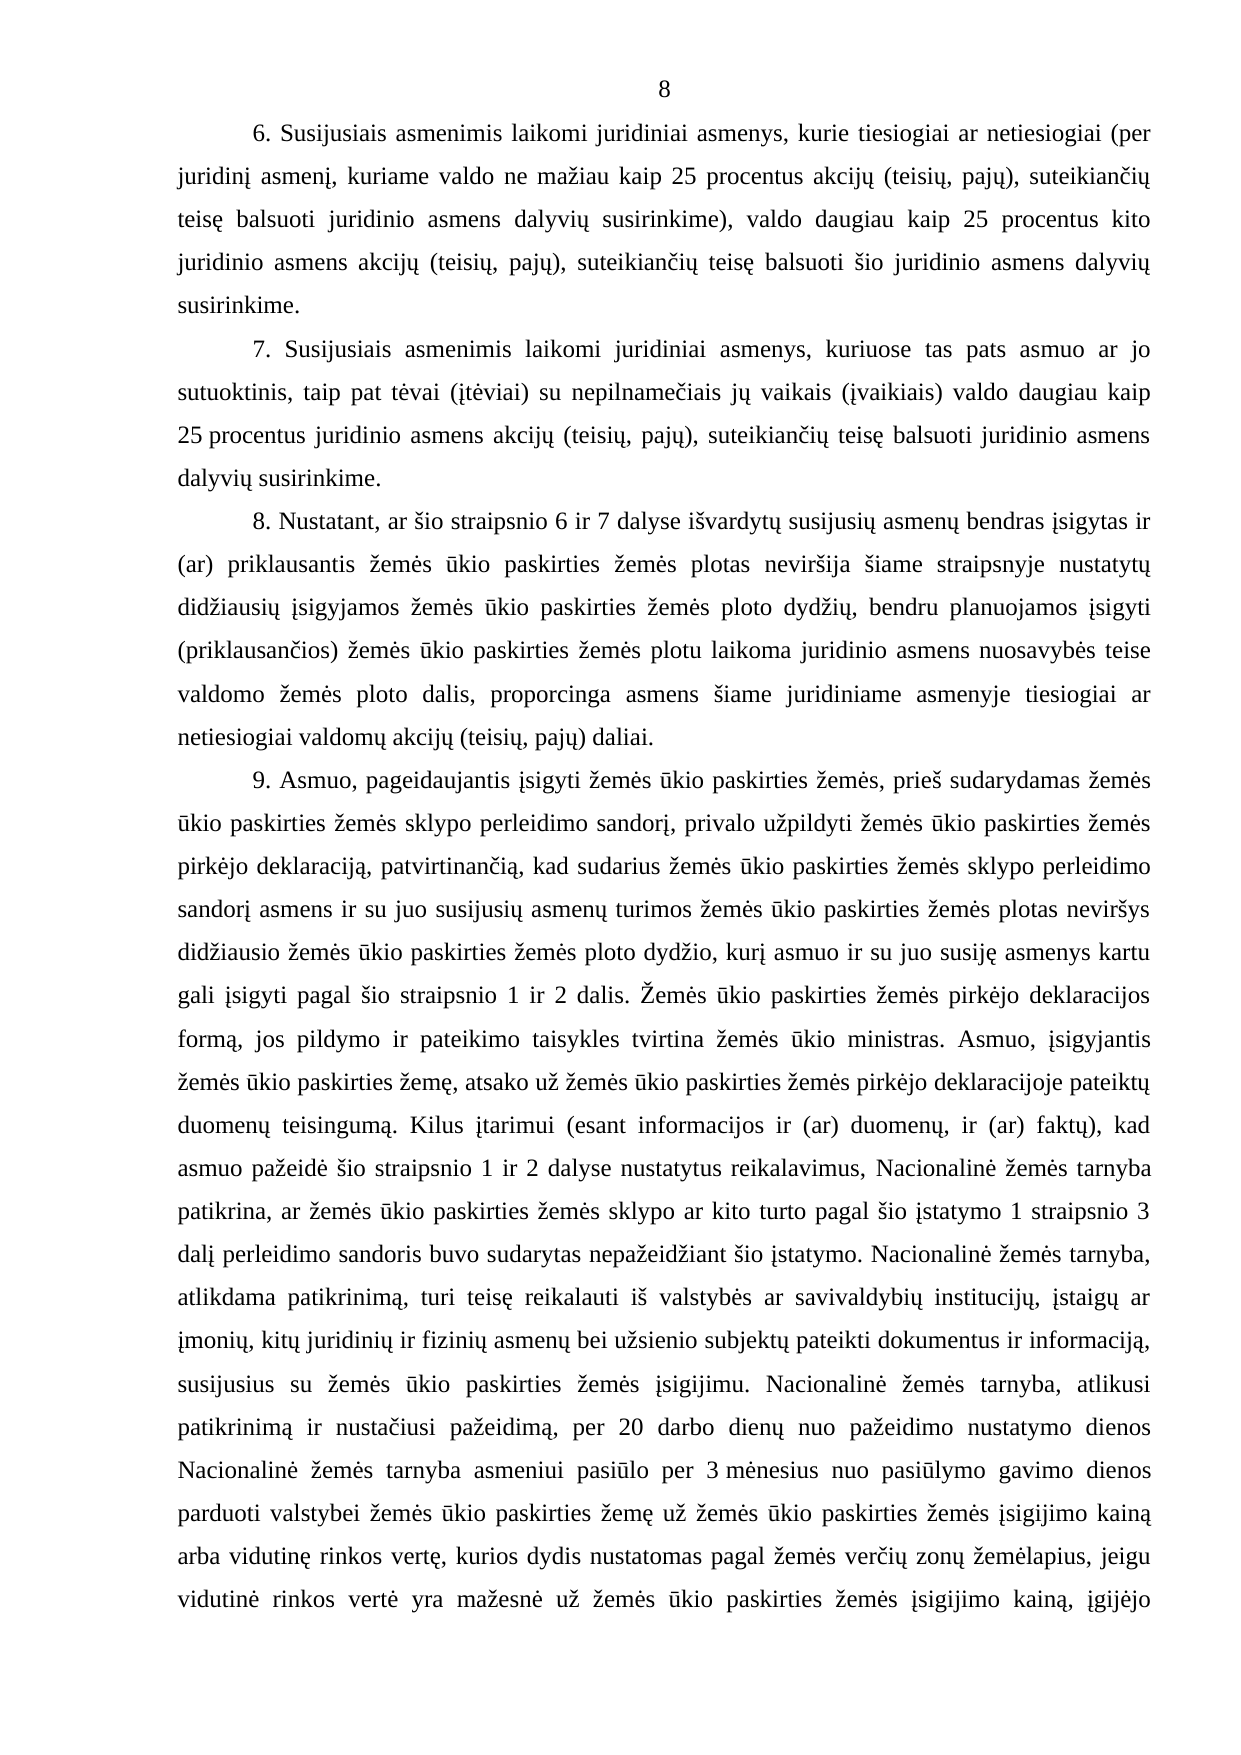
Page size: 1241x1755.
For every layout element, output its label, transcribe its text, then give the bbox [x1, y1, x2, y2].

text 6. Susijusiais asmenimis laikomi juridiniai asmenys, kurie tiesiogiai ar netiesiogiai (per juridinį asmenį, kuriame valdo ne mažiau kaip 25 procentus akcijų (teisių, pajų), suteikiančių teisę balsuoti juridinio asmens dalyvių susirinkime), valdo daugiau kaip 25 procentus kito juridinio asmens akcijų (teisių, pajų), suteikiančių teisę balsuoti šio juridinio asmens dalyvių susirinkime. [177, 118, 1152, 319]
text 7. Susijusiais asmenimis laikomi juridiniai asmenys, kuriuose tas pats asmuo ar jo sutuoktinis, taip pat tėvai (įtėviai) su nepilnamečiais jų vaikais (įvaikiais) valdo daugiau kaip 25 procentus juridinio asmens akcijų (teisių, pajų), suteikiančių teisę balsuoti juridinio asmens dalyvių susirinkime. [177, 334, 1152, 492]
text 9. Asmuo, pageidaujantis įsigyti žemės ūkio paskirties žemės, prieš sudarydamas žemės ūkio paskirties žemės sklypo perleidimo sandorį, privalo užpildyti žemės ūkio paskirties žemės pirkėjo deklaraciją, patvirtinančią, kad sudarius žemės ūkio paskirties žemės sklypo perleidimo sandorį asmens ir su juo susijusių asmenų turimos žemės ūkio paskirties žemės plotas neviršys didžiausio žemės ūkio paskirties žemės ploto dydžio, kurį asmuo ir su juo susiję asmenys kartu gali įsigyti pagal šio straipsnio 1 ir 2 dalis. Žemės ūkio paskirties žemės pirkėjo deklaracijos formą, jos pildymo ir pateikimo taisykles tvirtina žemės ūkio ministras. Asmuo, įsigyjantis žemės ūkio paskirties žemę, atsako už žemės ūkio paskirties žemės pirkėjo deklaracijoje pateiktų duomenų teisingumą. Kilus įtarimui (esant informacijos ir (ar) duomenų, ir (ar) faktų), kad asmuo pažeidė šio straipsnio 1 ir 2 dalyse nustatytus reikalavimus, Nacionalinė žemės tarnyba patikrina, ar žemės ūkio paskirties žemės sklypo ar kito turto pagal šio įstatymo 1 straipsnio 3 dalį perleidimo sandoris buvo sudarytas nepažeidžiant šio įstatymo. Nacionalinė žemės tarnyba, atlikdama patikrinimą, turi teisę reikalauti iš valstybės ar savivaldybių institucijų, įstaigų ar įmonių, kitų juridinių ir fizinių asmenų bei užsienio subjektų pateikti dokumentus ir informaciją, susijusius su žemės ūkio paskirties žemės įsigijimu. Nacionalinė žemės tarnyba, atlikusi patikrinimą ir nustačiusi pažeidimą, per 20 darbo dienų nuo pažeidimo nustatymo dienos Nacionalinė žemės tarnyba asmeniui pasiūlo per 3 mėnesius nuo pasiūlymo gavimo dienos parduoti valstybei žemės ūkio paskirties žemę už žemės ūkio paskirties žemės įsigijimo kainą arba vidutinę rinkos vertę, kurios dydis nustatomas pagal žemės verčių zonų žemėlapius, jeigu vidutinė rinkos vertė yra mažesnė už žemės ūkio paskirties žemės įsigijimo kainą, įgijėjo [177, 765, 1152, 1613]
text 8. Nustatant, ar šio straipsnio 6 ir 7 dalyse išvardytų susijusių asmenų bendras įsigytas ir (ar) priklausantis žemės ūkio paskirties žemės plotas neviršija šiame straipsnyje nustatytų didžiausių įsigyjamos žemės ūkio paskirties žemės ploto dydžių, bendru planuojamos įsigyti (priklausančios) žemės ūkio paskirties žemės plotu laikoma juridinio asmens nuosavybės teise valdomo žemės ploto dalis, proporcinga asmens šiame juridiniame asmenyje tiesiogiai ar netiesiogiai valdomų akcijų (teisių, pajų) daliai. [177, 506, 1152, 751]
